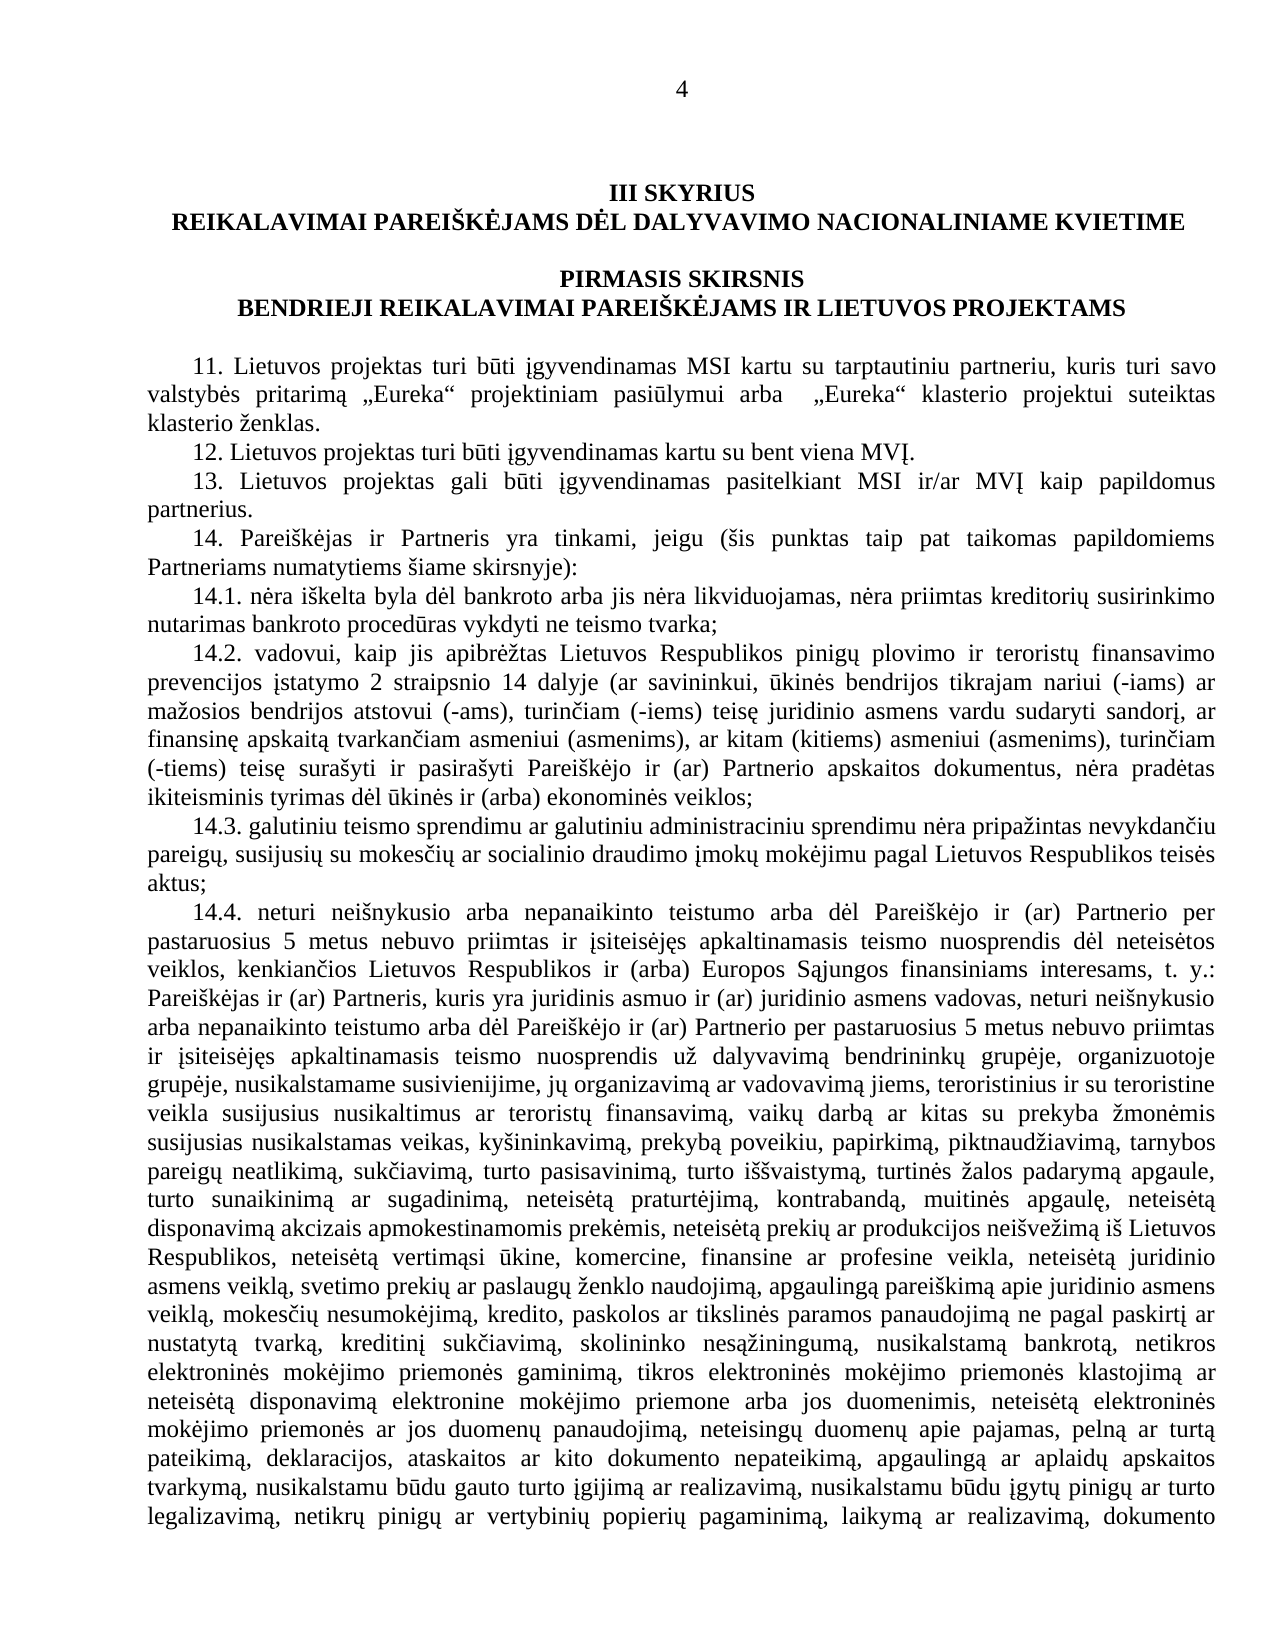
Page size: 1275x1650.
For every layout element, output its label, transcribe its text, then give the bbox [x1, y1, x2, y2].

text REIKALAVIMAI PAREIŠKĖJAMS DĖL DALYVAVIMO NACIONALINIAME KVIETIME [147, 207, 1217, 236]
text 13. Lietuvos projektas gali būti įgyvendinamas pasitelkiant MSI ir/ar MVĮ kaip papildomus partnerius. [147, 466, 1217, 523]
text BENDRIEJI REIKALAVIMAI PAREIŠKĖJAMS IR LIETUVOS PROJEKTAMS [147, 293, 1217, 322]
text 14.3. galutiniu teismo sprendimu ar galutiniu administraciniu sprendimu nėra pripažintas nevykdančiu pareigų, susijusių su mokesčių ar socialinio draudimo įmokų mokėjimu pagal Lietuvos Respublikos teisės aktus; [147, 811, 1217, 897]
text 14.4. neturi neišnykusio arba nepanaikinto teistumo arba dėl Pareiškėjo ir (ar) Partnerio per pastaruosius 5 metus nebuvo priimtas ir įsiteisėjęs apkaltinamasis teismo nuosprendis dėl neteisėtos veiklos, kenkiančios Lietuvos Respublikos ir (arba) Europos Sąjungos finansiniams interesams, t. y.: Pareiškėjas ir (ar) Partneris, kuris yra juridinis asmuo ir (ar) juridinio asmens vadovas, neturi neišnykusio arba nepanaikinto teistumo arba dėl Pareiškėjo ir (ar) Partnerio per pastaruosius 5 metus nebuvo priimtas ir įsiteisėjęs apkaltinamasis teismo nuosprendis už dalyvavimą bendrininkų grupėje, organizuotoje grupėje, nusikalstamame susivienijime, jų organizavimą ar vadovavimą jiems, teroristinius ir su teroristine veikla susijusius nusikaltimus ar teroristų finansavimą, vaikų darbą ar kitas su prekyba žmonėmis susijusias nusikalstamas veikas, kyšininkavimą, prekybą poveikiu, papirkimą, piktnaudžiavimą, tarnybos pareigų neatlikimą, sukčiavimą, turto pasisavinimą, turto iššvaistymą, turtinės žalos padarymą apgaule, turto sunaikinimą ar sugadinimą, neteisėtą praturtėjimą, kontrabandą, muitinės apgaulę, neteisėtą disponavimą akcizais apmokestinamomis prekėmis, neteisėtą prekių ar produkcijos neišvežimą iš Lietuvos Respublikos, neteisėtą vertimąsi ūkine, komercine, finansine ar profesine veikla, neteisėtą juridinio asmens veiklą, svetimo prekių ar paslaugų ženklo naudojimą, apgaulingą pareiškimą apie juridinio asmens veiklą, mokesčių nesumokėjimą, kredito, paskolos ar tikslinės paramos panaudojimą ne pagal paskirtį ar nustatytą tvarką, kreditinį sukčiavimą, skolininko nesąžiningumą, nusikalstamą bankrotą, netikros elektroninės mokėjimo priemonės gaminimą, tikros elektroninės mokėjimo priemonės klastojimą ar neteisėtą disponavimą elektronine mokėjimo priemone arba jos duomenimis, neteisėtą elektroninės mokėjimo priemonės ar jos duomenų panaudojimą, neteisingų duomenų apie pajamas, pelną ar turtą pateikimą, deklaracijos, ataskaitos ar kito dokumento nepateikimą, apgaulingą ar aplaidų apskaitos tvarkymą, nusikalstamu būdu gauto turto įgijimą ar realizavimą, nusikalstamu būdu įgytų pinigų ar turto legalizavimą, netikrų pinigų ar vertybinių popierių pagaminimą, laikymą ar realizavimą, dokumento [147, 897, 1217, 1529]
text 14.2. vadovui, kaip jis apibrėžtas Lietuvos Respublikos pinigų plovimo ir teroristų finansavimo prevencijos įstatymo 2 straipsnio 14 dalyje (ar savininkui, ūkinės bendrijos tikrajam nariui (-iams) ar mažosios bendrijos atstovui (-ams), turinčiam (-iems) teisę juridinio asmens vardu sudaryti sandorį, ar finansinę apskaitą tvarkančiam asmeniui (asmenims), ar kitam (kitiems) asmeniui (asmenims), turinčiam (-tiems) teisę surašyti ir pasirašyti Pareiškėjo ir (ar) Partnerio apskaitos dokumentus, nėra pradėtas ikiteisminis tyrimas dėl ūkinės ir (arba) ekonominės veiklos; [147, 638, 1217, 811]
text 14. Pareiškėjas ir Partneris yra tinkami, jeigu (šis punktas taip pat taikomas papildomiems Partneriams numatytiems šiame skirsnyje): [147, 523, 1217, 581]
text III SKYRIUS [147, 178, 1217, 207]
text 12. Lietuvos projektas turi būti įgyvendinamas kartu su bent viena MVĮ. [147, 437, 1217, 466]
text PIRMASIS SKIRSNIS [147, 264, 1217, 293]
text 14.1. nėra iškelta byla dėl bankroto arba jis nėra likviduojamas, nėra priimtas kreditorių susirinkimo nutarimas bankroto procedūras vykdyti ne teismo tvarka; [147, 581, 1217, 638]
text 11. Lietuvos projektas turi būti įgyvendinamas MSI kartu su tarptautiniu partneriu, kuris turi savo valstybės pritarimą „Eureka“ projektiniam pasiūlymui arba „Eureka“ klasterio projektui suteiktas klasterio ženklas. [147, 351, 1217, 437]
